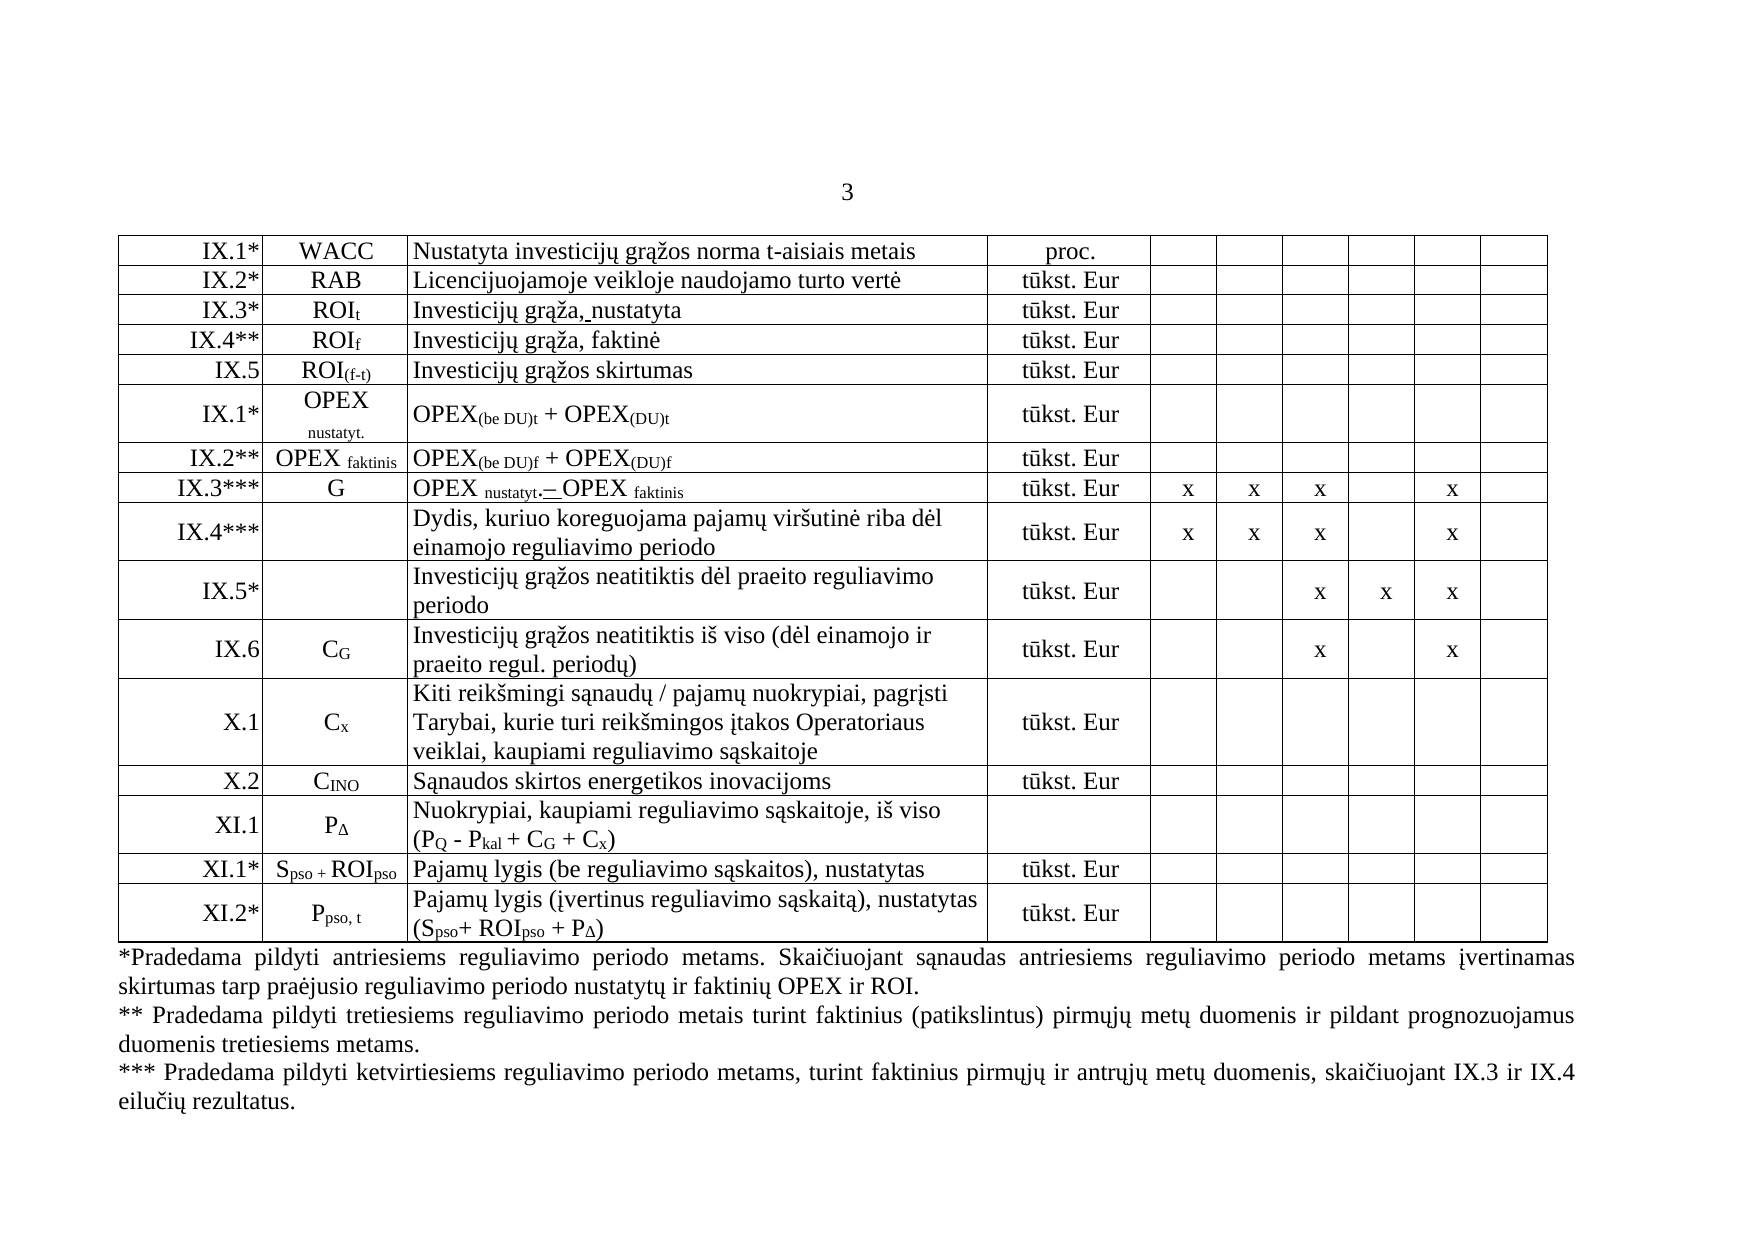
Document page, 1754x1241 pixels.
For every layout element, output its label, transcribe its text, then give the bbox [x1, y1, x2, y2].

table_cell [1151, 443, 1216, 472]
text ** Pradedama pildyti tretiesiems reguliavimo periodo metais turint faktinius (patikslintus) pirmųjų metų duomenis ir pildant prognozuojamus duomenis tretiesiems metams. [118, 1000, 1577, 1057]
table_cell XI.1 [119, 796, 262, 853]
table_cell x [1283, 503, 1348, 560]
table_cell x [1283, 620, 1348, 677]
table_cell [1415, 884, 1480, 941]
table_cell [1349, 325, 1414, 354]
table_cell [1481, 236, 1547, 264]
table_cell tūkst. Eur [988, 766, 1150, 794]
table_cell Nuokrypiai, kaupiami reguliavimo sąskaitoje, iš viso (PQ - Pkal + CG + Cx) [408, 796, 987, 853]
table_cell [1481, 620, 1547, 677]
table_cell [1481, 266, 1547, 294]
table_cell [1349, 355, 1414, 384]
table_cell G [263, 473, 407, 502]
table_cell tūkst. Eur [988, 620, 1150, 677]
table_cell [1283, 884, 1348, 941]
table_cell Investicijų grąžos neatitiktis dėl praeito reguliavimo periodo [408, 561, 987, 619]
table_cell IX.4*** [119, 503, 262, 560]
table_cell [1151, 766, 1216, 794]
table_cell IX.6 [119, 620, 262, 677]
table_cell Sąnaudos skirtos energetikos inovacijoms [408, 766, 987, 794]
table_cell IX.5* [119, 561, 262, 619]
table_cell x [1415, 503, 1480, 560]
table_cell [1481, 561, 1547, 619]
table_cell x [1415, 473, 1480, 502]
table_cell [1283, 236, 1348, 264]
table_cell [1349, 295, 1414, 324]
table_cell [1481, 443, 1547, 472]
table_cell [263, 561, 407, 619]
table_cell [1349, 503, 1414, 560]
table_cell [1481, 325, 1547, 354]
text *Pradedama pildyti antriesiems reguliavimo periodo metams. Skaičiuojant sąnaudas antriesiems reguliavimo periodo metams įvertinamas skirtumas tarp praėjusio reguliavimo periodo nustatytų ir faktinių OPEX ir ROI. [118, 942, 1577, 1000]
table_cell [1415, 443, 1480, 472]
table_cell Pajamų lygis (įvertinus reguliavimo sąskaitą), nustatytas (Spso+ ROIpso + P∆) [408, 884, 987, 941]
table_cell [1217, 355, 1282, 384]
table_cell [1217, 796, 1282, 853]
table_cell tūkst. Eur [988, 385, 1150, 442]
table_cell [1349, 884, 1414, 941]
table_cell Licencijuojamoje veikloje naudojamo turto vertė [408, 266, 987, 294]
table_cell OPEX(be DU)f + OPEX(DU)f [408, 443, 987, 472]
table_cell [1349, 796, 1414, 853]
text *** Pradedama pildyti ketvirtiesiems reguliavimo periodo metams, turint faktinius pirmųjų ir antrųjų metų duomenis, skaičiuojant IX.3 ir IX.4 eilučių rezultatus. [118, 1057, 1577, 1115]
table_cell tūkst. Eur [988, 443, 1150, 472]
table_cell x [1217, 473, 1282, 502]
table_cell [988, 796, 1150, 853]
table_cell [1151, 679, 1216, 765]
table_cell [1283, 679, 1348, 765]
table_cell tūkst. Eur [988, 355, 1150, 384]
table_cell P∆ [263, 796, 407, 853]
table_cell x [1415, 620, 1480, 677]
table_cell [1481, 355, 1547, 384]
table_cell [1151, 355, 1216, 384]
table_cell [1151, 796, 1216, 853]
table_cell [1151, 620, 1216, 677]
table_cell tūkst. Eur [988, 473, 1150, 502]
table_cell [1217, 236, 1282, 264]
table_cell x [1283, 561, 1348, 619]
table_cell [1151, 884, 1216, 941]
table_cell x [1283, 473, 1348, 502]
table_cell [1283, 854, 1348, 883]
table_cell [1283, 266, 1348, 294]
table_cell [1415, 679, 1480, 765]
table_cell IX.1* [119, 236, 262, 264]
table_cell [1217, 884, 1282, 941]
table_cell tūkst. Eur [988, 561, 1150, 619]
table_cell [1349, 679, 1414, 765]
table_cell [1415, 385, 1480, 442]
table_cell x [1349, 561, 1414, 619]
table_cell Cx [263, 679, 407, 765]
table_cell x [1151, 503, 1216, 560]
table_cell Investicijų grąžos neatitiktis iš viso (dėl einamojo ir praeito regul. periodų) [408, 620, 987, 677]
table_cell x [1151, 473, 1216, 502]
table_cell Investicijų grąža, nustatyta [408, 295, 987, 324]
table_cell [1151, 561, 1216, 619]
table_cell IX.2** [119, 443, 262, 472]
table_cell [1217, 679, 1282, 765]
table_cell IX.4** [119, 325, 262, 354]
table_cell [1217, 766, 1282, 794]
table_cell Pajamų lygis (be reguliavimo sąskaitos), nustatytas [408, 854, 987, 883]
table_cell OPEX(be DU)t + OPEX(DU)t [408, 385, 987, 442]
table_cell [1217, 266, 1282, 294]
table_cell [1151, 385, 1216, 442]
table_cell [1283, 295, 1348, 324]
table_cell [1283, 355, 1348, 384]
table_cell [1415, 854, 1480, 883]
table_cell X.2 [119, 766, 262, 794]
table_cell [1151, 266, 1216, 294]
table_cell Nustatyta investicijų grąžos norma t-aisiais metais [408, 236, 987, 264]
table_cell Investicijų grąžos skirtumas [408, 355, 987, 384]
table_cell x [1415, 561, 1480, 619]
table_cell [1481, 503, 1547, 560]
table_cell [1217, 385, 1282, 442]
table_cell [1481, 295, 1547, 324]
table_cell [1151, 325, 1216, 354]
table_cell Dydis, kuriuo koreguojama pajamų viršutinė riba dėl einamojo reguliavimo periodo [408, 503, 987, 560]
table_cell [1481, 796, 1547, 853]
table_cell ROIt [263, 295, 407, 324]
table_cell [1481, 679, 1547, 765]
table_cell IX.2* [119, 266, 262, 294]
table_cell [1217, 325, 1282, 354]
table_cell [1283, 325, 1348, 354]
table_cell [1349, 473, 1414, 502]
table_cell [1217, 295, 1282, 324]
table_cell IX.3* [119, 295, 262, 324]
table_cell tūkst. Eur [988, 325, 1150, 354]
table_cell RAB [263, 266, 407, 294]
table_cell [1283, 766, 1348, 794]
table_cell Investicijų grąža, faktinė [408, 325, 987, 354]
table_cell CINO [263, 766, 407, 794]
table_cell IX.1* [119, 385, 262, 442]
table_cell x [1217, 503, 1282, 560]
table_cell tūkst. Eur [988, 884, 1150, 941]
table_cell [1217, 561, 1282, 619]
table_cell [1415, 325, 1480, 354]
table_cell [1217, 620, 1282, 677]
table_cell ROIf [263, 325, 407, 354]
table_cell [1481, 473, 1547, 502]
table_cell [1283, 443, 1348, 472]
table_cell XI.1* [119, 854, 262, 883]
table_cell OPEX faktinis [263, 443, 407, 472]
table_cell [1481, 854, 1547, 883]
table_cell Ppso, t [263, 884, 407, 941]
table_cell tūkst. Eur [988, 503, 1150, 560]
table_cell [1415, 295, 1480, 324]
table_cell [1415, 236, 1480, 264]
table_cell X.1 [119, 679, 262, 765]
table_cell [1349, 236, 1414, 264]
table_cell IX.5 [119, 355, 262, 384]
table_cell [1349, 385, 1414, 442]
table_cell [1481, 385, 1547, 442]
table_cell [1151, 295, 1216, 324]
table_cell [1283, 796, 1348, 853]
table_cell IX.3*** [119, 473, 262, 502]
table_cell tūkst. Eur [988, 854, 1150, 883]
table_cell [1217, 443, 1282, 472]
table_cell [1415, 796, 1480, 853]
table_cell proc. [988, 236, 1150, 264]
table_cell [1481, 766, 1547, 794]
table_cell Spso + ROIpso [263, 854, 407, 883]
table_cell [1217, 854, 1282, 883]
table_cell [1151, 236, 1216, 264]
table_cell [1415, 355, 1480, 384]
table_cell [1151, 854, 1216, 883]
table_cell [1349, 620, 1414, 677]
table_cell OPEX nustatyt.– OPEX faktinis [408, 473, 987, 502]
table_cell [1283, 385, 1348, 442]
table_cell [1481, 884, 1547, 941]
table_cell [1349, 266, 1414, 294]
table_cell ROI(f-t) [263, 355, 407, 384]
table_cell tūkst. Eur [988, 295, 1150, 324]
table_cell WACC [263, 236, 407, 264]
table_cell Kiti reikšmingi sąnaudų / pajamų nuokrypiai, pagrįsti Tarybai, kurie turi reikšmingos įtakos Operatoriaus veiklai, kaupiami reguliavimo sąskaitoje [408, 679, 987, 765]
table_cell [1349, 854, 1414, 883]
table_cell OPEX nustatyt. [263, 385, 407, 442]
table_cell [1415, 266, 1480, 294]
table_cell CG [263, 620, 407, 677]
table_cell [1349, 443, 1414, 472]
table_cell XI.2* [119, 884, 262, 941]
table_cell [1349, 766, 1414, 794]
table_cell tūkst. Eur [988, 679, 1150, 765]
table_cell tūkst. Eur [988, 266, 1150, 294]
table_cell [1415, 766, 1480, 794]
table_cell [263, 503, 407, 560]
